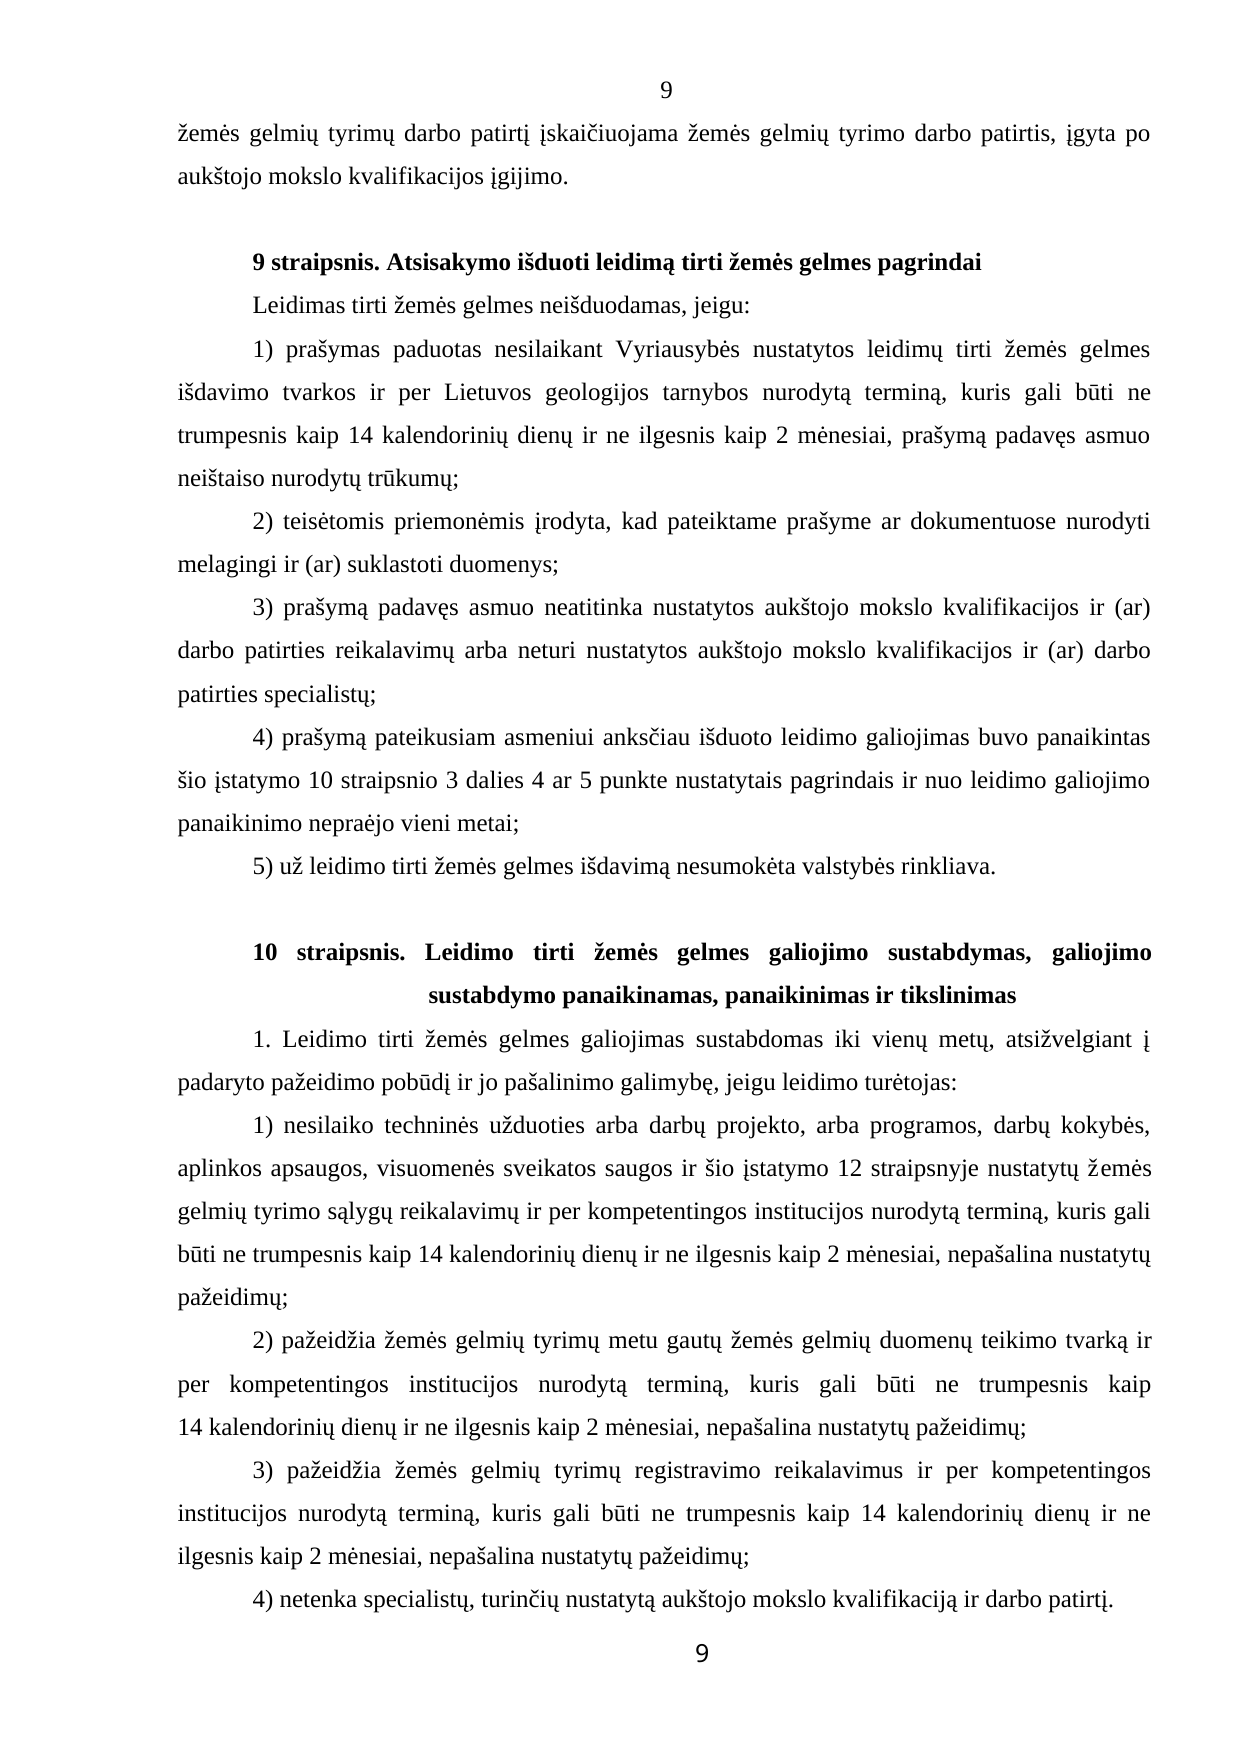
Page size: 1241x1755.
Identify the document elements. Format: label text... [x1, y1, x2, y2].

text 3) prašymą padavęs asmuo neatitinka nustatytos aukštojo mokslo kvalifikacijos ir (ar) darbo patirties reikalavimų arba neturi nustatytos aukštojo mokslo kvalifikacijos ir (ar) darbo patirties specialistų; [177, 592, 1152, 707]
text 1. Leidimo tirti žemės gelmes galiojimas sustabdomas iki vienų metų, atsižvelgiant į padaryto pažeidimo pobūdį ir jo pašalinimo galimybę, jeigu leidimo turėtojas: [177, 1024, 1152, 1096]
text 3) pažeidžia žemės gelmių tyrimų registravimo reikalavimus ir per kompetentingos institucijos nurodytą terminą, kuris gali būti ne trumpesnis kaip 14 kalendorinių dienų ir ne ilgesnis kaip 2 mėnesiai, nepašalina nustatytų pažeidimų; [177, 1455, 1152, 1570]
text žemės gelmių tyrimų darbo patirtį įskaičiuojama žemės gelmių tyrimo darbo patirtis, įgyta po aukštojo mokslo kvalifikacijos įgijimo. [177, 118, 1152, 190]
text 9 straipsnis. Atsisakymo išduoti leidimą tirti žemės gelmes pagrindai [177, 247, 1152, 276]
text 2) teisėtomis priemonėmis įrodyta, kad pateiktame prašyme ar dokumentuose nurodyti melagingi ir (ar) suklastoti duomenys; [177, 506, 1152, 578]
text 10 straipsnis. Leidimo tirti žemės gelmes galiojimo sustabdymas, galiojimo sustabdymo panaikinamas, panaikinimas ir tikslinimas [252, 937, 1152, 1009]
text 2) pažeidžia žemės gelmių tyrimų metu gautų žemės gelmių duomenų teikimo tvarką ir per kompetentingos institucijos nurodytą terminą, kuris gali būti ne trumpesnis kaip 14 kalendorinių dienų ir ne ilgesnis kaip 2 mėnesiai, nepašalina nustatytų pažeidimų; [177, 1326, 1152, 1441]
text 1) nesilaiko techninės užduoties arba darbų projekto, arba programos, darbų kokybės, aplinkos apsaugos, visuomenės sveikatos saugos ir šio įstatymo 12 straipsnyje nustatytų žemės gelmių tyrimo sąlygų reikalavimų ir per kompetentingos institucijos nurodytą terminą, kuris gali būti ne trumpesnis kaip 14 kalendorinių dienų ir ne ilgesnis kaip 2 mėnesiai, nepašalina nustatytų pažeidimų; [177, 1110, 1152, 1311]
text Leidimas tirti žemės gelmes neišduodamas, jeigu: [177, 291, 1152, 319]
text 1) prašymas paduotas nesilaikant Vyriausybės nustatytos leidimų tirti žemės gelmes išdavimo tvarkos ir per Lietuvos geologijos tarnybos nurodytą terminą, kuris gali būti ne trumpesnis kaip 14 kalendorinių dienų ir ne ilgesnis kaip 2 mėnesiai, prašymą padavęs asmuo neištaiso nurodytų trūkumų; [177, 334, 1152, 492]
text 4) prašymą pateikusiam asmeniui anksčiau išduoto leidimo galiojimas buvo panaikintas šio įstatymo 10 straipsnio 3 dalies 4 ar 5 punkte nustatytais pagrindais ir nuo leidimo galiojimo panaikinimo nepraėjo vieni metai; [177, 722, 1152, 837]
text 4) netenka specialistų, turinčių nustatytą aukštojo mokslo kvalifikaciją ir darbo patirtį. [177, 1584, 1152, 1613]
text 5) už leidimo tirti žemės gelmes išdavimą nesumokėta valstybės rinkliava. [177, 851, 1152, 880]
